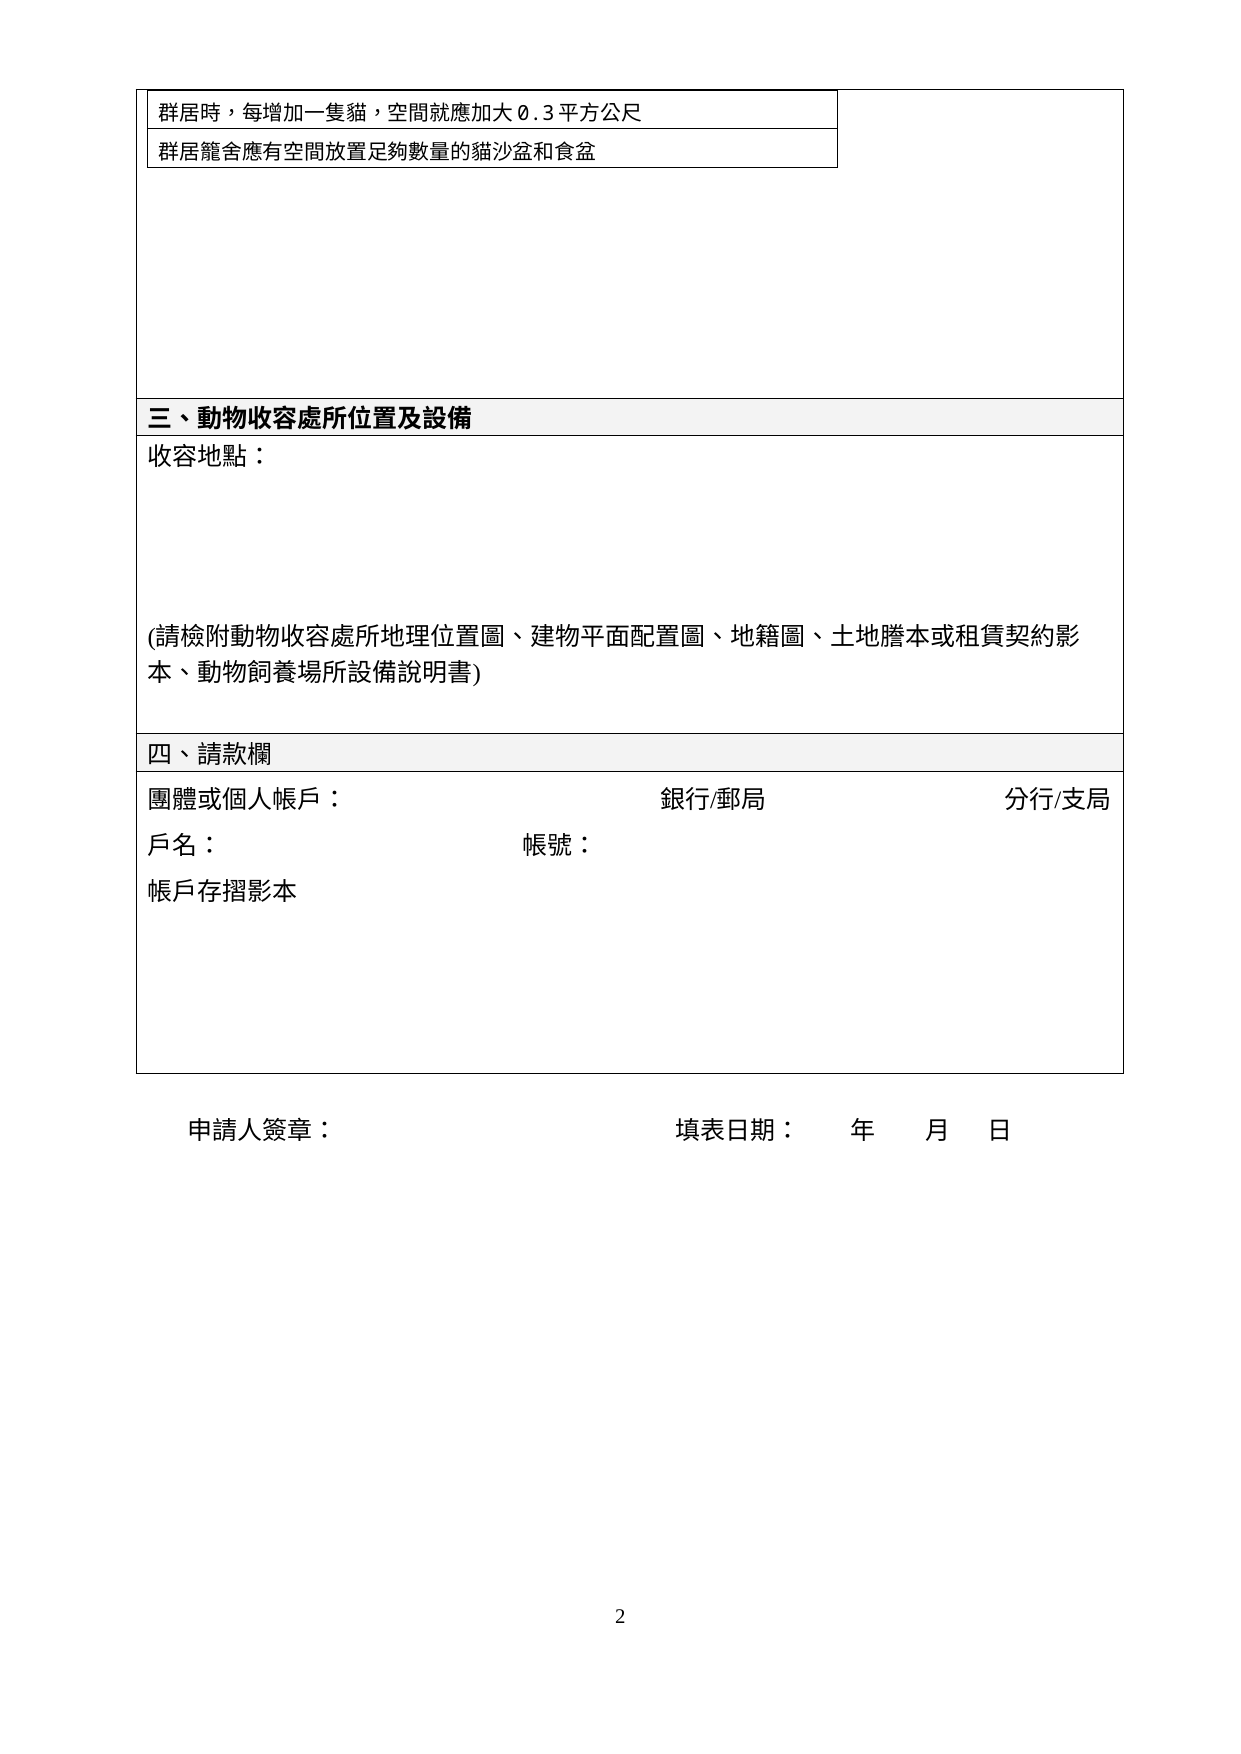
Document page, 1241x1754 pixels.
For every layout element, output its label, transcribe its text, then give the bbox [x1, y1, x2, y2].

table_cell 三、動物收容處所位置及設備 [137, 399, 1123, 435]
table_cell 群居時，每增加一隻貓，空間就應加大0.3平方公尺 [148, 91, 837, 128]
table_cell 四、請款欄 [137, 734, 1123, 771]
table_cell 收容地點： (請檢附動物收容處所地理位置圖、建物平面配置圖、地籍圖、土地謄本或租賃契約影本、動物飼養場所設備說明書) [137, 436, 1123, 733]
table_cell 群居籠舍應有空間放置足夠數量的貓沙盆和食盆 [148, 129, 837, 167]
table_cell [137, 90, 1123, 398]
table_cell 團體或個人帳戶： 銀行/郵局 分行/支局 戶名： 帳號： 帳戶存摺影本 [137, 772, 1123, 1073]
text 申請人簽章： 填表日期： 年 月 日 [187, 1102, 1053, 1148]
